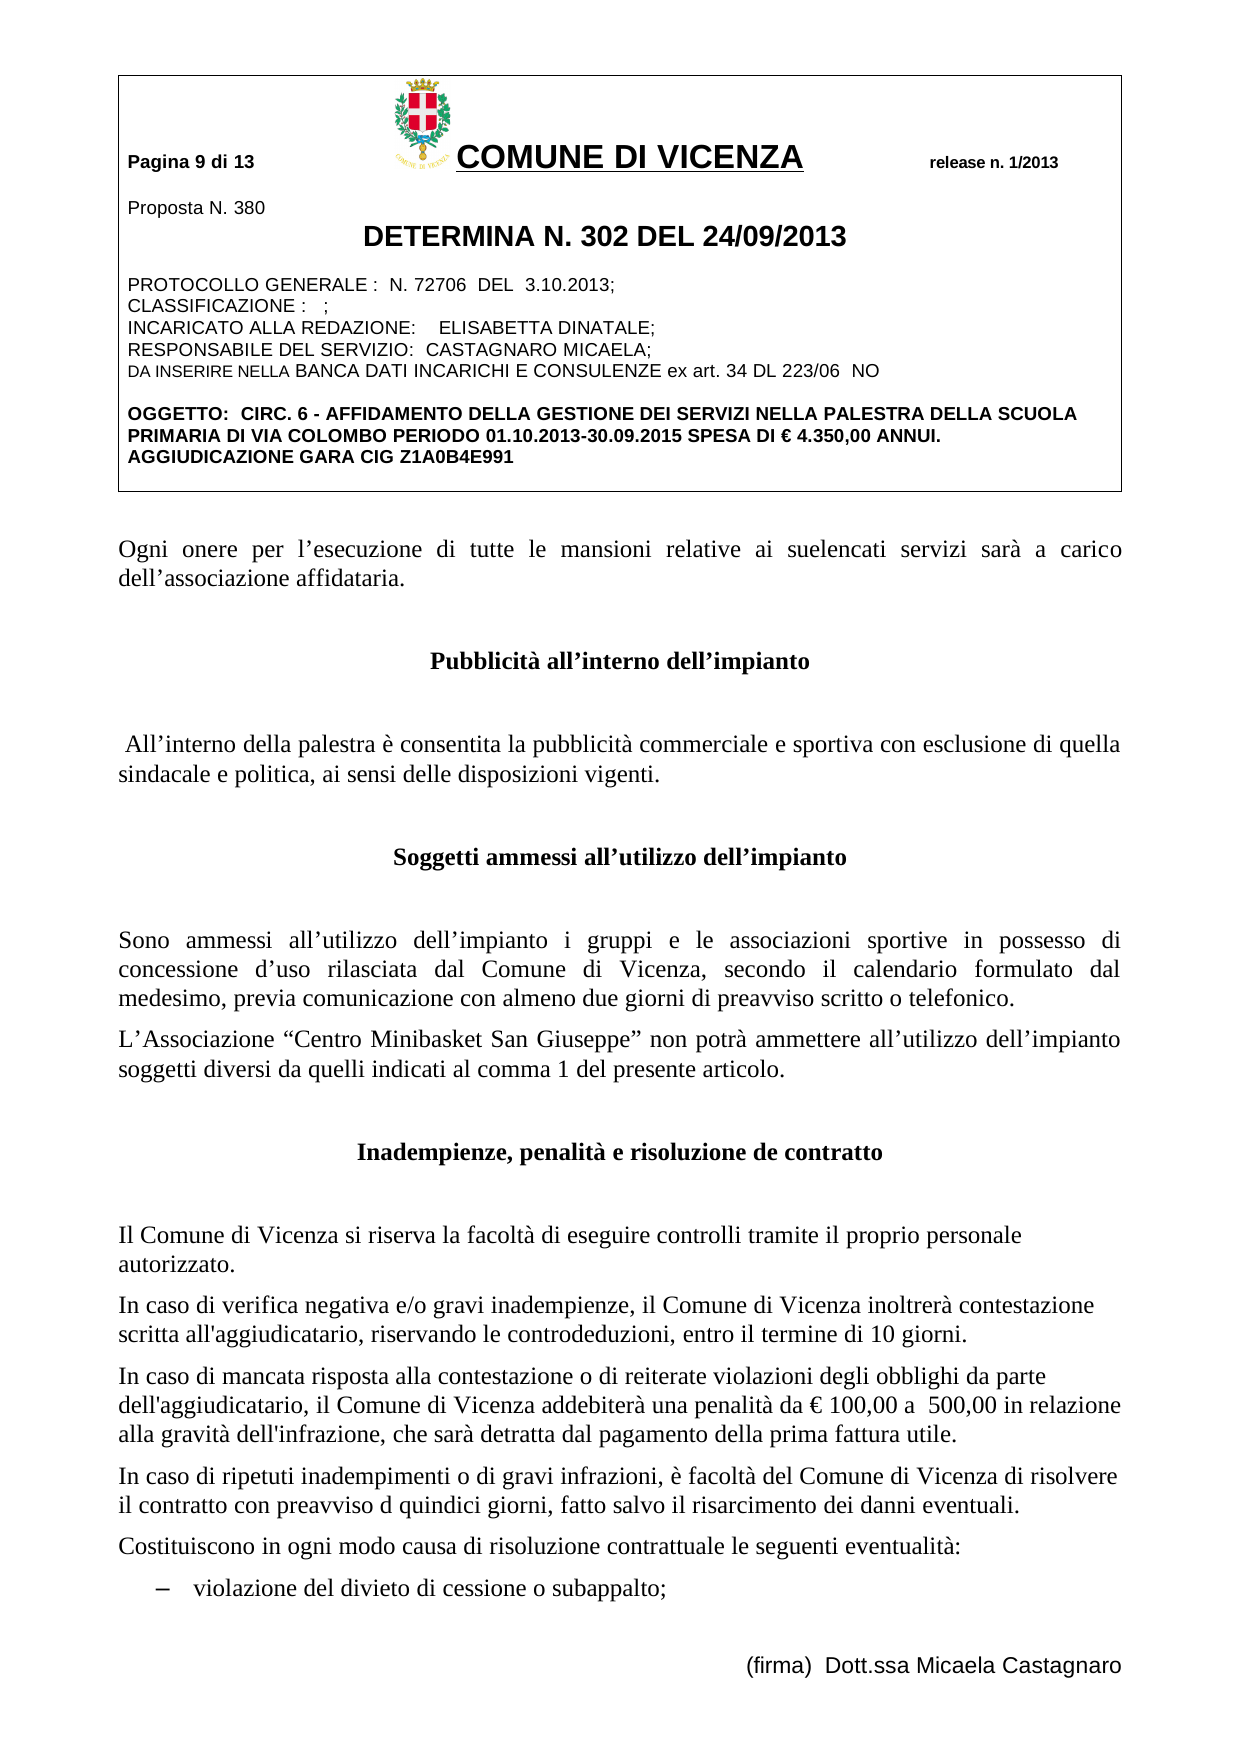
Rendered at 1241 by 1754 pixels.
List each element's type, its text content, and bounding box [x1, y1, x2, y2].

text All’interno della palestra è consentita la pubblicità commerciale e sportiva con esclusione di quella sindacale e politica, ai sensi delle disposizioni vigenti. [118, 729, 1122, 787]
text Pubblicità all’interno dell’impianto [118, 646, 1122, 675]
text In caso di ripetuti inadempimenti o di gravi infrazioni, è facoltà del Comune di Vicenza di risolvere il contratto con preavviso d quindici giorni, fatto salvo il risarcimento dei danni eventuali. [118, 1461, 1122, 1519]
text Inadempienze, penalità e risoluzione de contratto [118, 1137, 1122, 1166]
text In caso di verifica negativa e/o gravi inadempienze, il Comune di Vicenza inoltrerà contestazione scritta all'aggiudicatario, riservando le controdeduzioni, entro il termine di 10 giorni. [118, 1290, 1122, 1348]
list violazione del divieto di cessione o subappalto; [156, 1573, 1122, 1602]
text Ogni onere per l’esecuzione di tutte le mansioni relative ai suelencati servizi sarà a carico dell’associazione affidataria. [118, 534, 1122, 592]
text L’Associazione “Centro Minibasket San Giuseppe” non potrà ammettere all’utilizzo dell’impianto soggetti diversi da quelli indicati al comma 1 del presente articolo. [118, 1024, 1122, 1082]
text Il Comune di Vicenza si riserva la facoltà di eseguire controlli tramite il proprio personale autorizzato. [118, 1220, 1122, 1278]
text Costituiscono in ogni modo causa di risoluzione contrattuale le seguenti eventualità: [118, 1531, 1122, 1560]
text Soggetti ammessi all’utilizzo dell’impianto [118, 842, 1122, 871]
text In caso di mancata risposta alla contestazione o di reiterate violazioni degli obblighi da parte dell'aggiudicatario, il Comune di Vicenza addebiterà una penalità da € 100,00 a 500,00 in relazione alla gravità dell'infrazione, che sarà detratta dal pagamento della prima fattura utile. [118, 1361, 1122, 1448]
picture [394, 78, 451, 169]
text Sono ammessi all’utilizzo dell’impianto i gruppi e le associazioni sportive in possesso di concessione d’uso rilasciata dal Comune di Vicenza, secondo il calendario formulato dal medesimo, previa comunicazione con almeno due giorni di preavviso scritto o telefonico. [118, 925, 1122, 1012]
